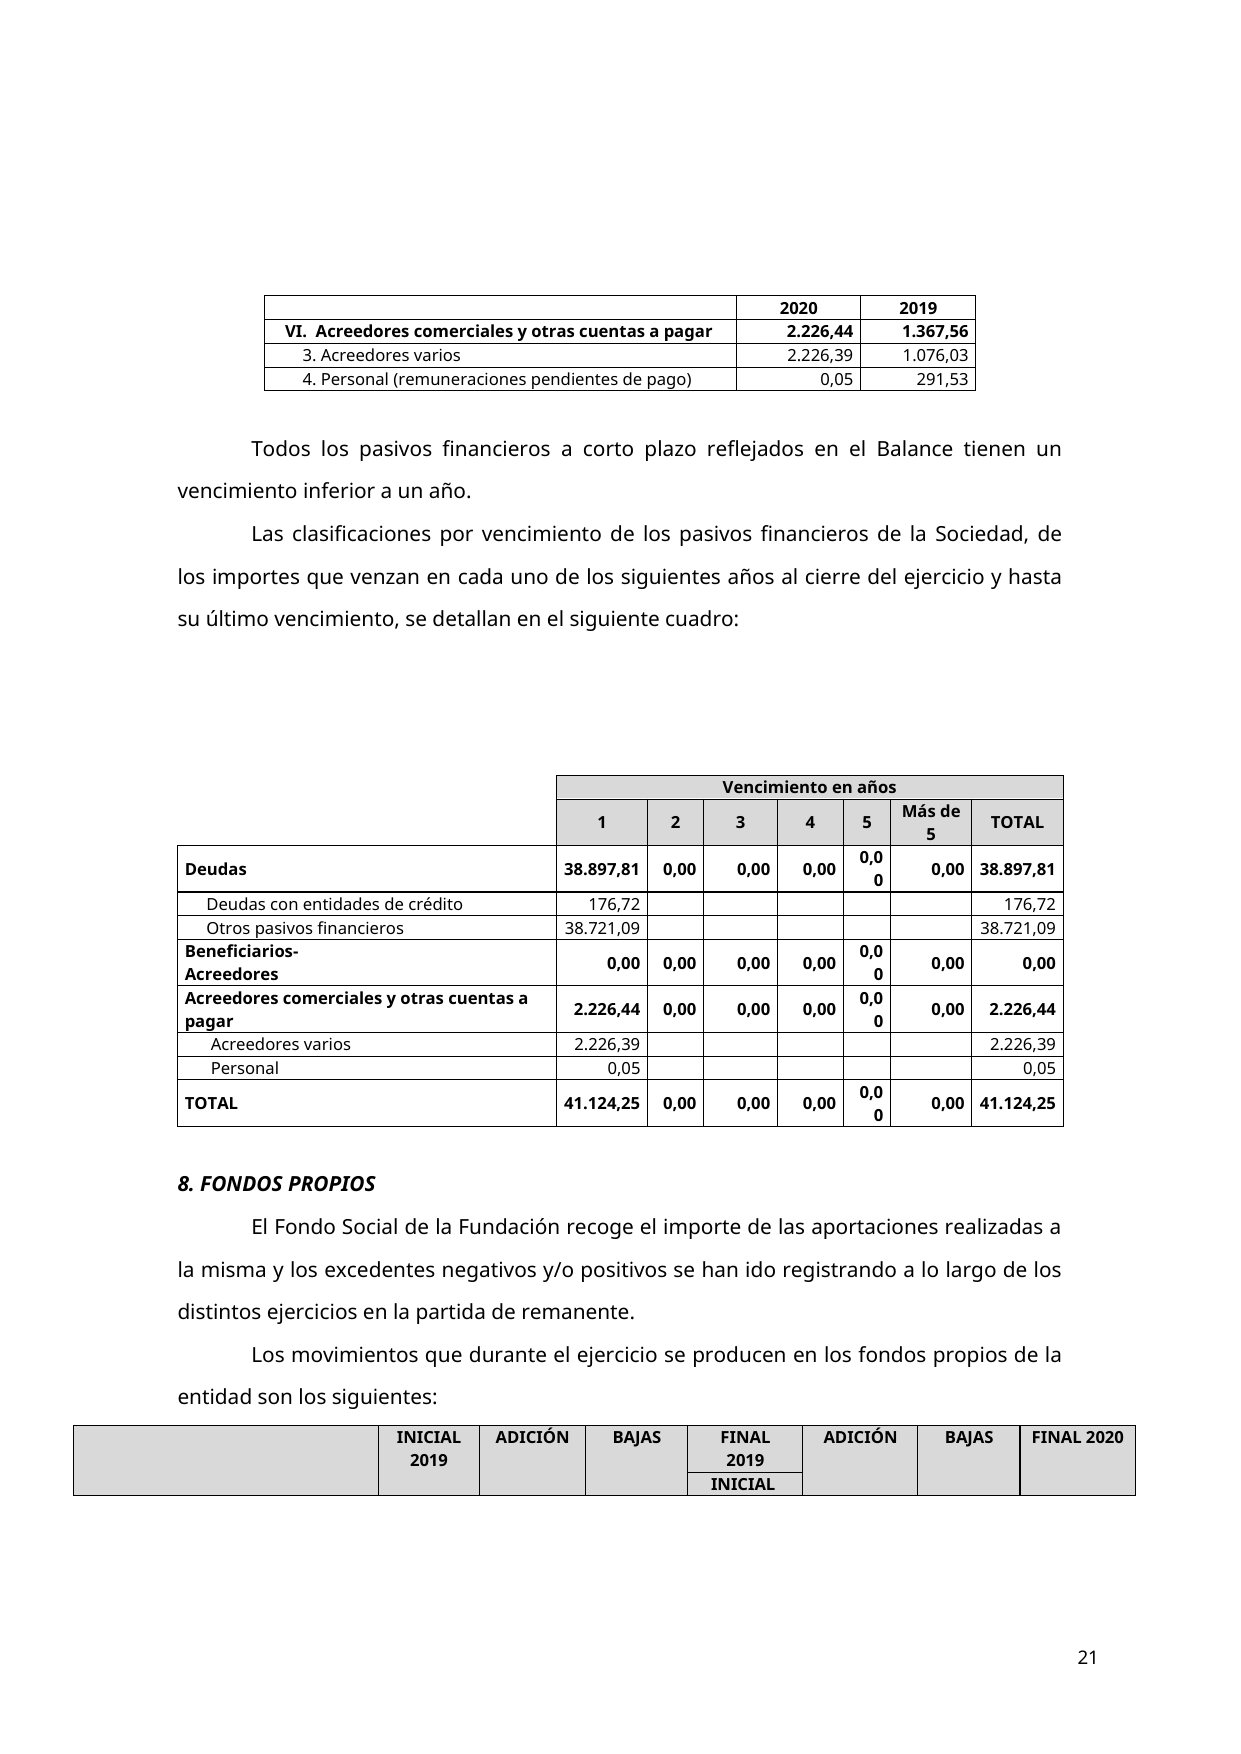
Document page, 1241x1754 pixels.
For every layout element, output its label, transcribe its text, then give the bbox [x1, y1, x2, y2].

table_cell [844, 1033, 890, 1056]
table_cell 176,72 [972, 893, 1063, 915]
table_header Vencimiento en años [557, 776, 1063, 798]
table_header FINAL 2019 [688, 1426, 802, 1472]
table_cell [844, 893, 890, 915]
table_cell [648, 1033, 703, 1056]
table_cell Deudas [178, 846, 556, 891]
table_cell [891, 916, 971, 939]
table_cell [891, 893, 971, 915]
table_cell 0,05 [557, 1057, 647, 1079]
table_cell 3. Acreedores varios [265, 344, 736, 367]
table_header BAJAS [586, 1426, 687, 1495]
table_cell 0,00 [704, 940, 777, 985]
table_cell [778, 1057, 843, 1079]
table_cell [891, 1057, 971, 1079]
table_cell 176,72 [557, 893, 647, 915]
table_cell 291,53 [861, 368, 975, 390]
table_cell [704, 1057, 777, 1079]
table_cell [437, 940, 499, 985]
table_header [437, 775, 499, 798]
table_cell 0,00 [844, 940, 890, 985]
table_cell 0,00 [891, 846, 971, 891]
table_cell 0,00 [704, 846, 777, 891]
table_cell 0,00 [844, 986, 890, 1032]
table_cell 2.226,44 [557, 986, 647, 1032]
table_cell 0,00 [778, 846, 843, 891]
table_cell 38.721,09 [972, 916, 1063, 939]
table_cell 0,00 [648, 1080, 703, 1126]
table_cell 0,00 [648, 846, 703, 891]
table_cell Acreedores varios [178, 1033, 556, 1056]
table_cell [437, 799, 499, 845]
table_header [500, 775, 556, 798]
table_header BAJAS [918, 1426, 1019, 1495]
text Los movimientos que durante el ejercicio se producen en los fondos propios de la entidad son los siguientes: [177, 1340, 1063, 1411]
table_cell VI. Acreedores comerciales y otras cuentas a pagar [265, 320, 736, 343]
table_cell 38.721,09 [557, 916, 647, 939]
table_cell [500, 940, 556, 985]
table_cell 5 [844, 800, 890, 845]
table_cell 0,00 [778, 940, 843, 985]
table_cell 0,00 [844, 1080, 890, 1126]
table_cell 0,00 [891, 1080, 971, 1126]
table_cell 38.897,81 [972, 846, 1063, 891]
table_cell 0,00 [891, 940, 971, 985]
table_cell Deudas con entidades de crédito [178, 893, 556, 915]
table_cell [778, 916, 843, 939]
table_cell Acreedores comerciales y otras cuentas a pagar [178, 986, 556, 1032]
table_cell [500, 799, 556, 845]
table_header 2020 [737, 296, 860, 319]
table_cell [778, 893, 843, 915]
table_header FINAL 2020 [1021, 1426, 1135, 1495]
table_header [265, 296, 736, 319]
table_cell [648, 893, 703, 915]
table_header ADICIÓN [480, 1426, 585, 1495]
table_cell TOTAL [972, 800, 1063, 845]
table_cell 3 [704, 800, 777, 845]
table_cell Personal [178, 1057, 556, 1079]
table_cell 0,00 [778, 1080, 843, 1126]
table_cell 4. Personal (remuneraciones pendientes de pago) [265, 368, 736, 390]
table_cell 2.226,39 [737, 344, 860, 367]
table_cell 0,00 [778, 986, 843, 1032]
table_cell [648, 1057, 703, 1079]
table_cell 0,00 [704, 1080, 777, 1126]
table_cell 2 [648, 800, 703, 845]
table_cell [704, 916, 777, 939]
table_cell 0,05 [737, 368, 860, 390]
table_cell [891, 1033, 971, 1056]
table_cell 1.076,03 [861, 344, 975, 367]
text 8. FONDOS PROPIOS [177, 1169, 1063, 1198]
table_cell TOTAL [178, 1080, 556, 1126]
table_cell 0,00 [972, 940, 1063, 985]
table_cell 0,00 [557, 940, 647, 985]
table_cell 2.226,39 [557, 1033, 647, 1056]
table_cell 2.226,44 [972, 986, 1063, 1032]
table_cell [704, 1033, 777, 1056]
table_header INICIAL 2019 [379, 1426, 479, 1495]
table_cell 0,00 [844, 846, 890, 891]
text Todos los pasivos financieros a corto plazo reflejados en el Balance tienen un vencimiento inferior a un año. [177, 434, 1063, 505]
table_cell Más de 5 [891, 800, 971, 845]
table_cell INICIAL [688, 1473, 802, 1495]
table_cell 0,05 [972, 1057, 1063, 1079]
table_cell [844, 1057, 890, 1079]
table_cell [648, 916, 703, 939]
table_cell 2.226,39 [972, 1033, 1063, 1056]
table_cell Otros pasivos financieros [178, 916, 556, 939]
text El Fondo Social de la Fundación recoge el importe de las aportaciones realizadas a la misma y los excedentes negativos y/o positivos se han ido registrando a lo largo de los distintos ejercicios en la partida de remanente. [177, 1212, 1063, 1326]
table_header ADICIÓN [803, 1426, 917, 1495]
table_cell 0,00 [648, 986, 703, 1032]
table_cell [177, 799, 381, 845]
table_cell 0,00 [704, 986, 777, 1032]
table_header 2019 [861, 296, 975, 319]
table_cell 0,00 [891, 986, 971, 1032]
table_cell [778, 1033, 843, 1056]
table_header [381, 775, 437, 798]
table_cell [844, 916, 890, 939]
table_cell 41.124,25 [972, 1080, 1063, 1126]
table_cell 0,00 [648, 940, 703, 985]
table_cell [381, 799, 437, 845]
table_cell 4 [778, 800, 843, 845]
table_header [177, 775, 381, 798]
table_cell [704, 893, 777, 915]
table_cell 1.367,56 [861, 320, 975, 343]
table_cell 38.897,81 [557, 846, 647, 891]
table_cell Beneficiarios-Acreedores [178, 940, 381, 985]
table_cell 2.226,44 [737, 320, 860, 343]
table_cell [381, 940, 437, 985]
table_cell 41.124,25 [557, 1080, 647, 1126]
text Las clasificaciones por vencimiento de los pasivos financieros de la Sociedad, de los importes que venzan en cada uno de los siguientes años al cierre del ejercicio y hasta su último vencimiento, se detallan en el siguiente cuadro: [177, 519, 1063, 633]
table_cell 1 [557, 800, 647, 845]
table_header [74, 1426, 378, 1495]
